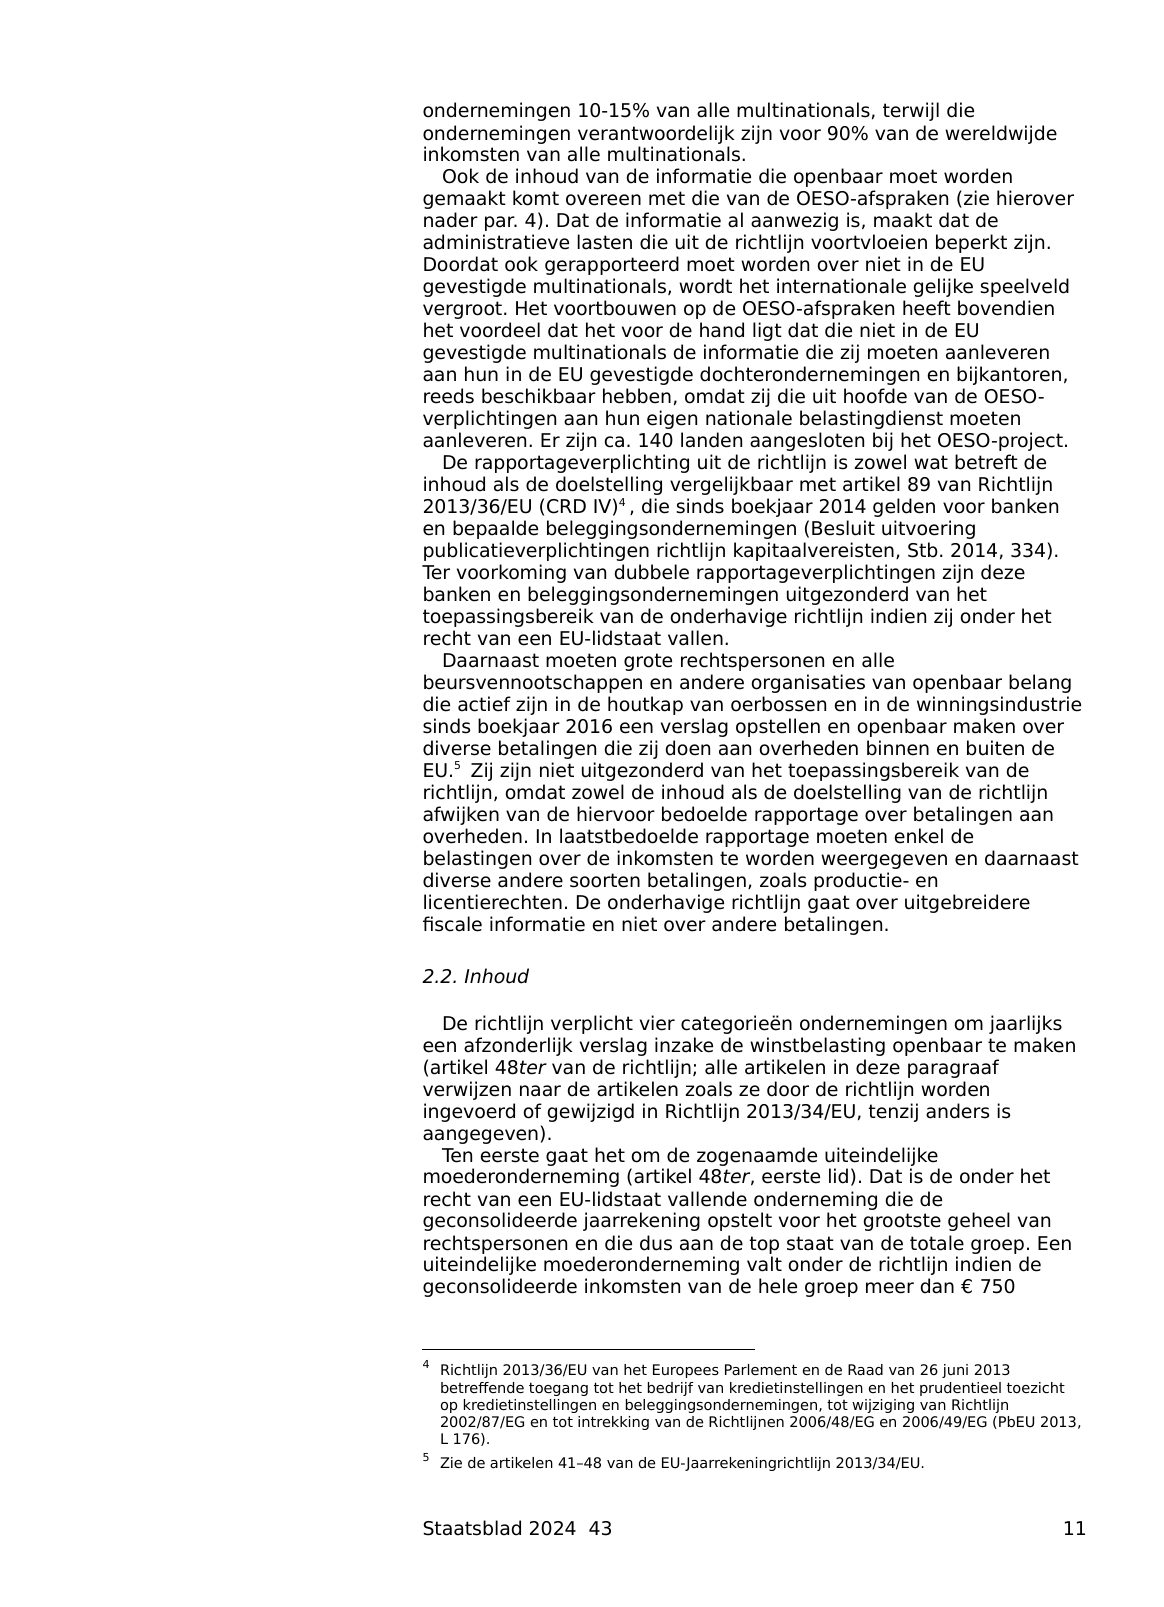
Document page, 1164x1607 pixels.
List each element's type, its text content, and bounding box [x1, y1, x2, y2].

text De richtlijn verplicht vier categorieën ondernemingen om jaarlijks een afzonderlijk verslag inzake de winstbelasting openbaar te maken (artikel 48ter van de richtlijn; alle artikelen in deze paragraaf verwijzen naar de artikelen zoals ze door de richtlijn worden ingevoerd of gewijzigd in Richtlijn 2013/34/EU, tenzij anders is aangegeven). [422, 1013, 1087, 1144]
text Ook de inhoud van de informatie die openbaar moet worden gemaakt komt overeen met die van de OESO-afspraken (zie hierover nader par. 4). Dat de informatie al aanwezig is, maakt dat de administratieve lasten die uit de richtlijn voortvloeien beperkt zijn. Doordat ook gerapporteerd moet worden over niet in de EU gevestigde multinationals, wordt het internationale gelijke speelveld vergroot. Het voortbouwen op de OESO-afspraken heeft bovendien het voordeel dat het voor de hand ligt dat die niet in de EU gevestigde multinationals de informatie die zij moeten aanleveren aan hun in de EU gevestigde dochterondernemingen en bijkantoren, reeds beschikbaar hebben, omdat zij die uit hoofde van de OESO-verplichtingen aan hun eigen nationale belastingdienst moeten aanleveren. Er zijn ca. 140 landen aangesloten bij het OESO-project. [422, 166, 1087, 452]
text Richtlijn 2013/36/EU van het Europees Parlement en de Raad van 26 juni 2013 betreffende toegang tot het bedrijf van kredietinstellingen en het prudentieel toezicht op kredietinstellingen en beleggingsondernemingen, tot wijziging van Richtlijn 2002/87/EG en tot intrekking van de Richtlijnen 2006/48/EG en 2006/49/EG (PbEU 2013, L 176). [422, 1358, 1087, 1448]
text Ten eerste gaat het om de zogenaamde uiteindelijke moederonderneming (artikel 48ter, eerste lid). Dat is de onder het recht van een EU-lidstaat vallende onderneming die de geconsolideerde jaarrekening opstelt voor het grootste geheel van rechtspersonen en die dus aan de top staat van de totale groep. Een uiteindelijke moederonderneming valt onder de richtlijn indien de geconsolideerde inkomsten van de hele groep meer dan € 750 [422, 1144, 1087, 1298]
subtitle 2.2. Inhoud [422, 966, 1087, 988]
text Zie de artikelen 41–48 van de EU-Jaarrekeningrichtlijn 2013/34/EU. [422, 1451, 1087, 1473]
text ondernemingen 10-15% van alle multinationals, terwijl die ondernemingen verantwoordelijk zijn voor 90% van de wereldwijde inkomsten van alle multinationals. [422, 100, 1087, 166]
text Daarnaast moeten grote rechtspersonen en alle beursvennootschappen en andere organisaties van openbaar belang die actief zijn in de houtkap van oerbossen en in de winningsindustrie sinds boekjaar 2016 een verslag opstellen en openbaar maken over diverse betalingen die zij doen aan overheden binnen en buiten de EU. Zij zijn niet uitgezonderd van het toepassingsbereik van de richtlijn, omdat zowel de inhoud als de doelstelling van de richtlijn afwijken van de hiervoor bedoelde rapportage over betalingen aan overheden. In laatstbedoelde rapportage moeten enkel de belastingen over de inkomsten te worden weergegeven en daarnaast diverse andere soorten betalingen, zoals productie- en licentierechten. De onderhavige richtlijn gaat over uitgebreidere fiscale informatie en niet over andere betalingen. [422, 650, 1087, 936]
text De rapportageverplichting uit de richtlijn is zowel wat betreft de inhoud als de doelstelling vergelijkbaar met artikel 89 van Richtlijn 2013/36/EU (CRD IV), die sinds boekjaar 2014 gelden voor banken en bepaalde beleggingsondernemingen (Besluit uitvoering publicatieverplichtingen richtlijn kapitaalvereisten, Stb. 2014, 334). Ter voorkoming van dubbele rapportageverplichtingen zijn deze banken en beleggingsondernemingen uitgezonderd van het toepassingsbereik van de onderhavige richtlijn indien zij onder het recht van een EU-lidstaat vallen. [422, 452, 1087, 650]
